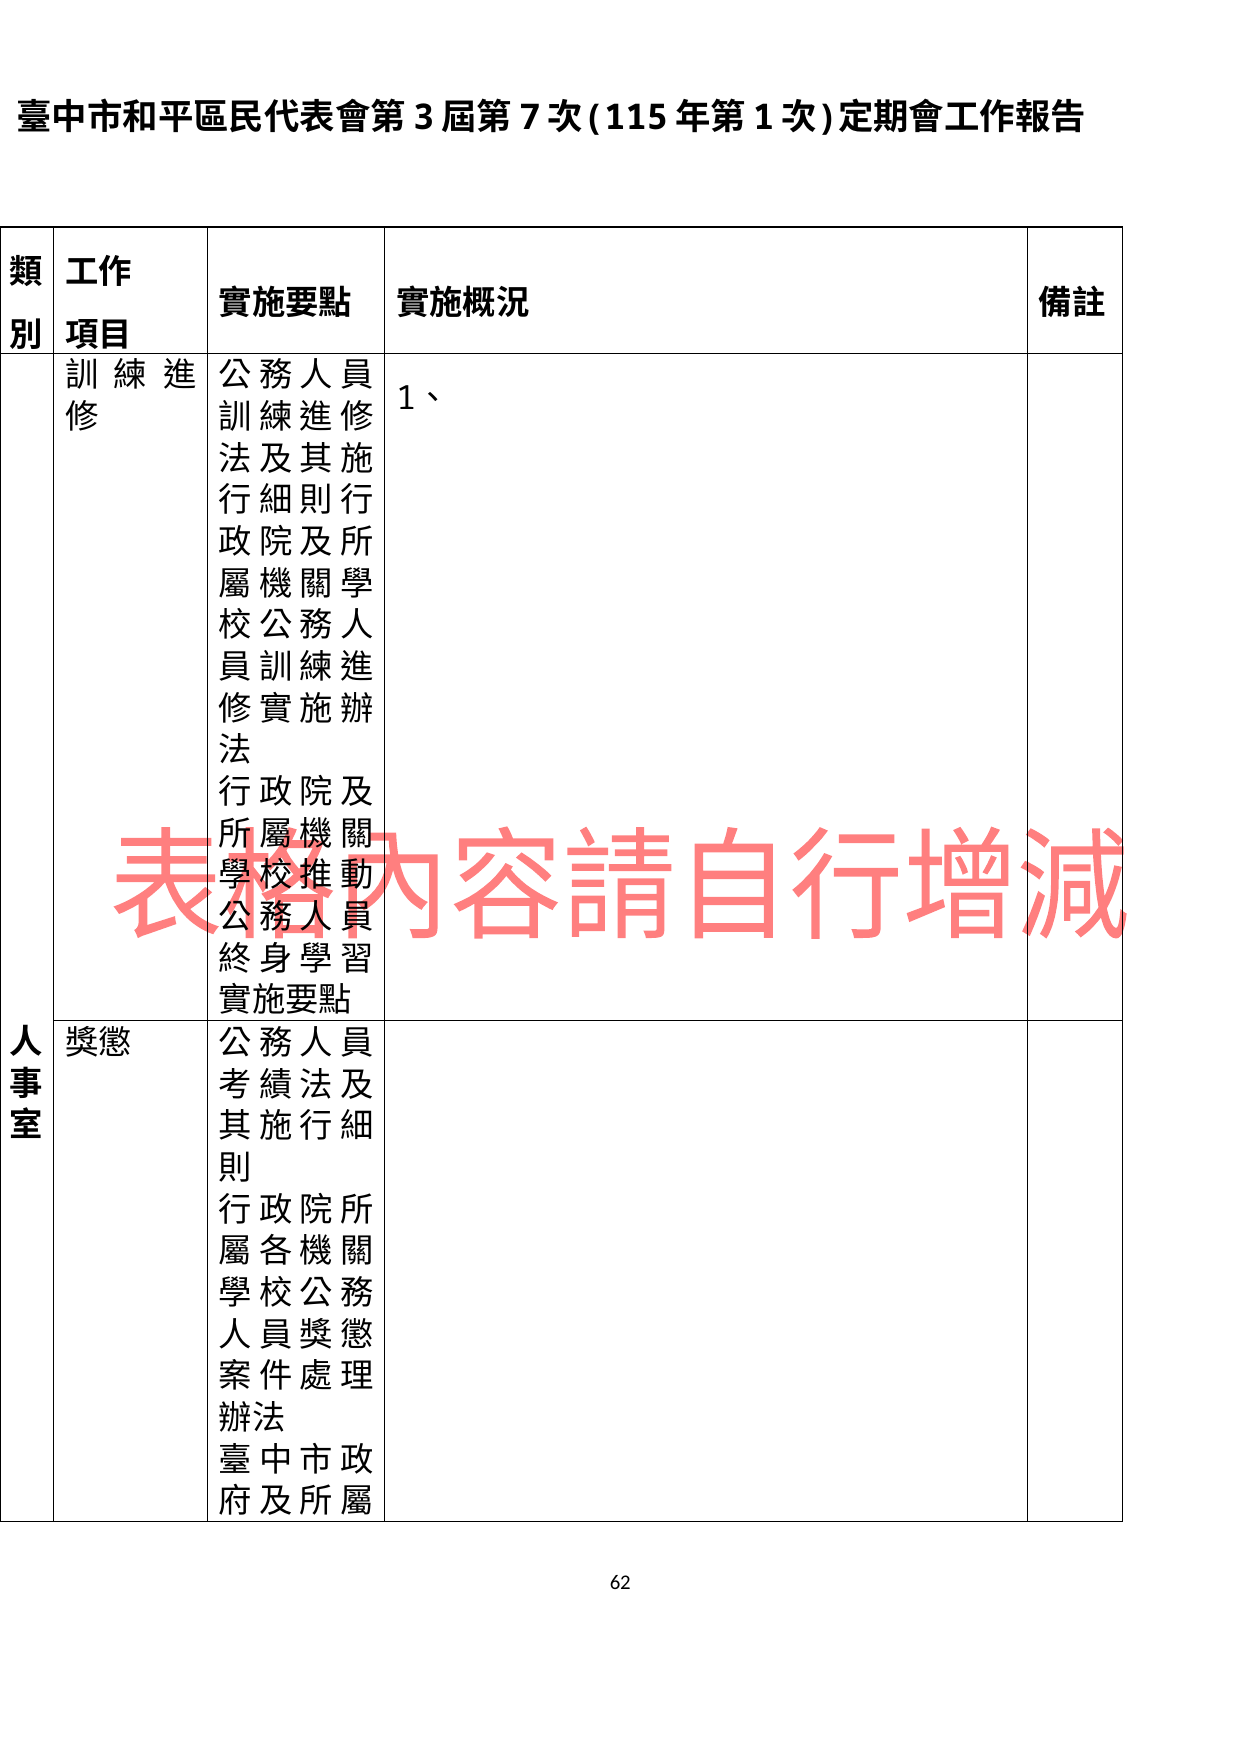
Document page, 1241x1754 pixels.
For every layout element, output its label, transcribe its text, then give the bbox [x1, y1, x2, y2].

table_cell 公務人員考績法及其施行細則 行政院所屬各機關學校公務人員獎懲案件處理辦法 臺中市政府及所屬 [208, 1021, 384, 1521]
table_header 實施要點 [208, 228, 384, 352]
table_header 工作 項目 [54, 228, 207, 352]
table_cell 訓練進修 [54, 354, 207, 1020]
table_cell [1028, 1021, 1122, 1521]
table_cell [1108, 871, 1122, 927]
table_cell [385, 841, 389, 854]
table_cell 公務人員訓練進修法及其施行細則行政院及所屬機關學校公務人員訓練進修實施辦法 行政院及所屬機關學校推動公務人員終身學習實施要點 [208, 354, 384, 1020]
table_cell [1102, 855, 1122, 892]
table_cell [385, 1021, 1027, 1521]
table_cell 獎懲 [54, 1021, 207, 1521]
table_header 類別 [1, 228, 53, 352]
table_header 實施概況 [385, 228, 1027, 352]
table_cell [385, 354, 1027, 1020]
table_header 備註 [1028, 228, 1122, 352]
table_cell [1028, 354, 1122, 1020]
table_cell 人 事室 [1, 354, 53, 1521]
